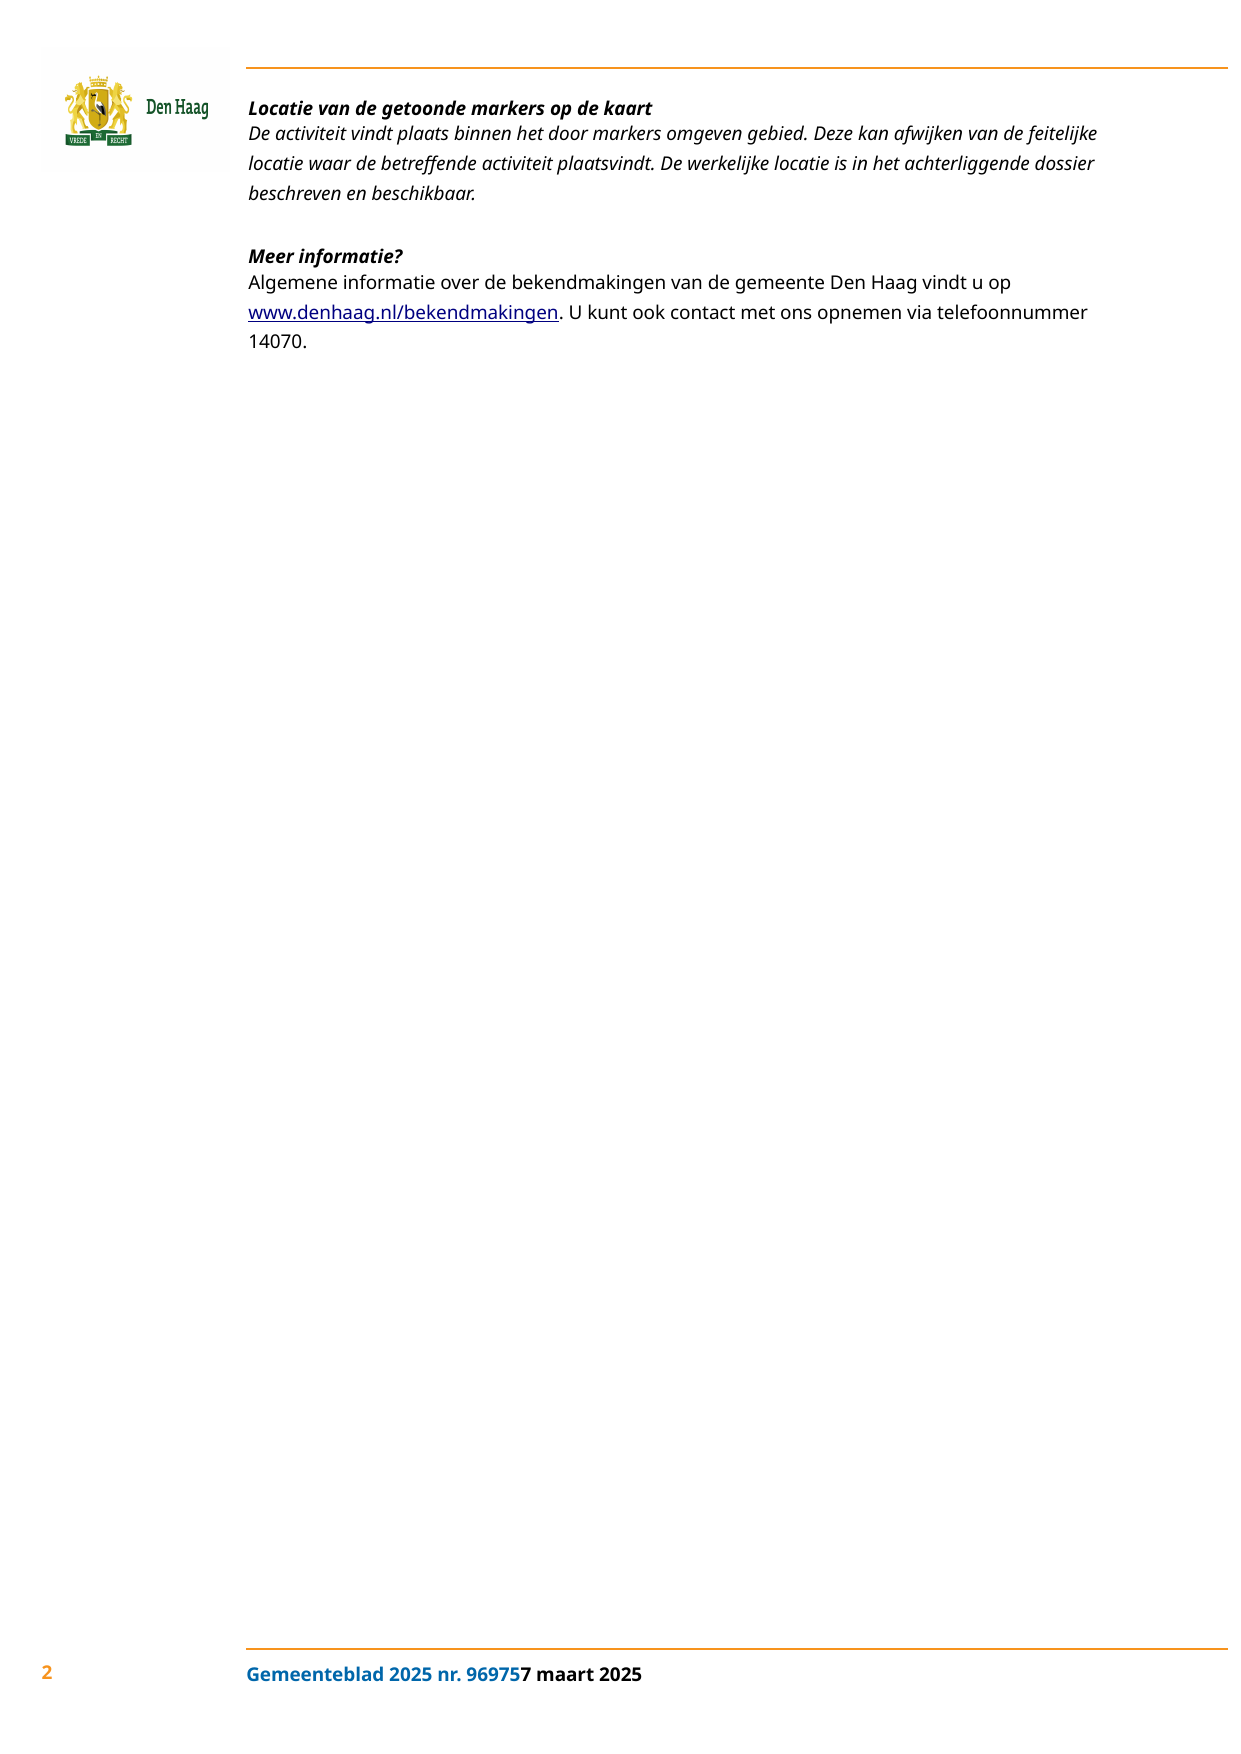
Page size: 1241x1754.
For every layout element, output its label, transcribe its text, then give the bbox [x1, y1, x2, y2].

text De activiteit vindt plaats binnen het door markers omgeven gebied. Deze kan afwijken van de feitelijke locatie waar de betreffende activiteit plaatsvindt. De werkelijke locatie is in het achterliggende dossier beschreven en beschikbaar. [248, 121, 1152, 205]
picture [41, 47, 231, 172]
text Meer informatie? [248, 244, 1152, 269]
text Locatie van de getoonde markers op de kaart [248, 95, 1152, 121]
text Algemene informatie over de bekendmakingen van de gemeente Den Haag vindt u op www.denhaag.nl/bekendmakingen. U kunt ook contact met ons opnemen via telefoonnummer 14070. [248, 269, 1152, 354]
